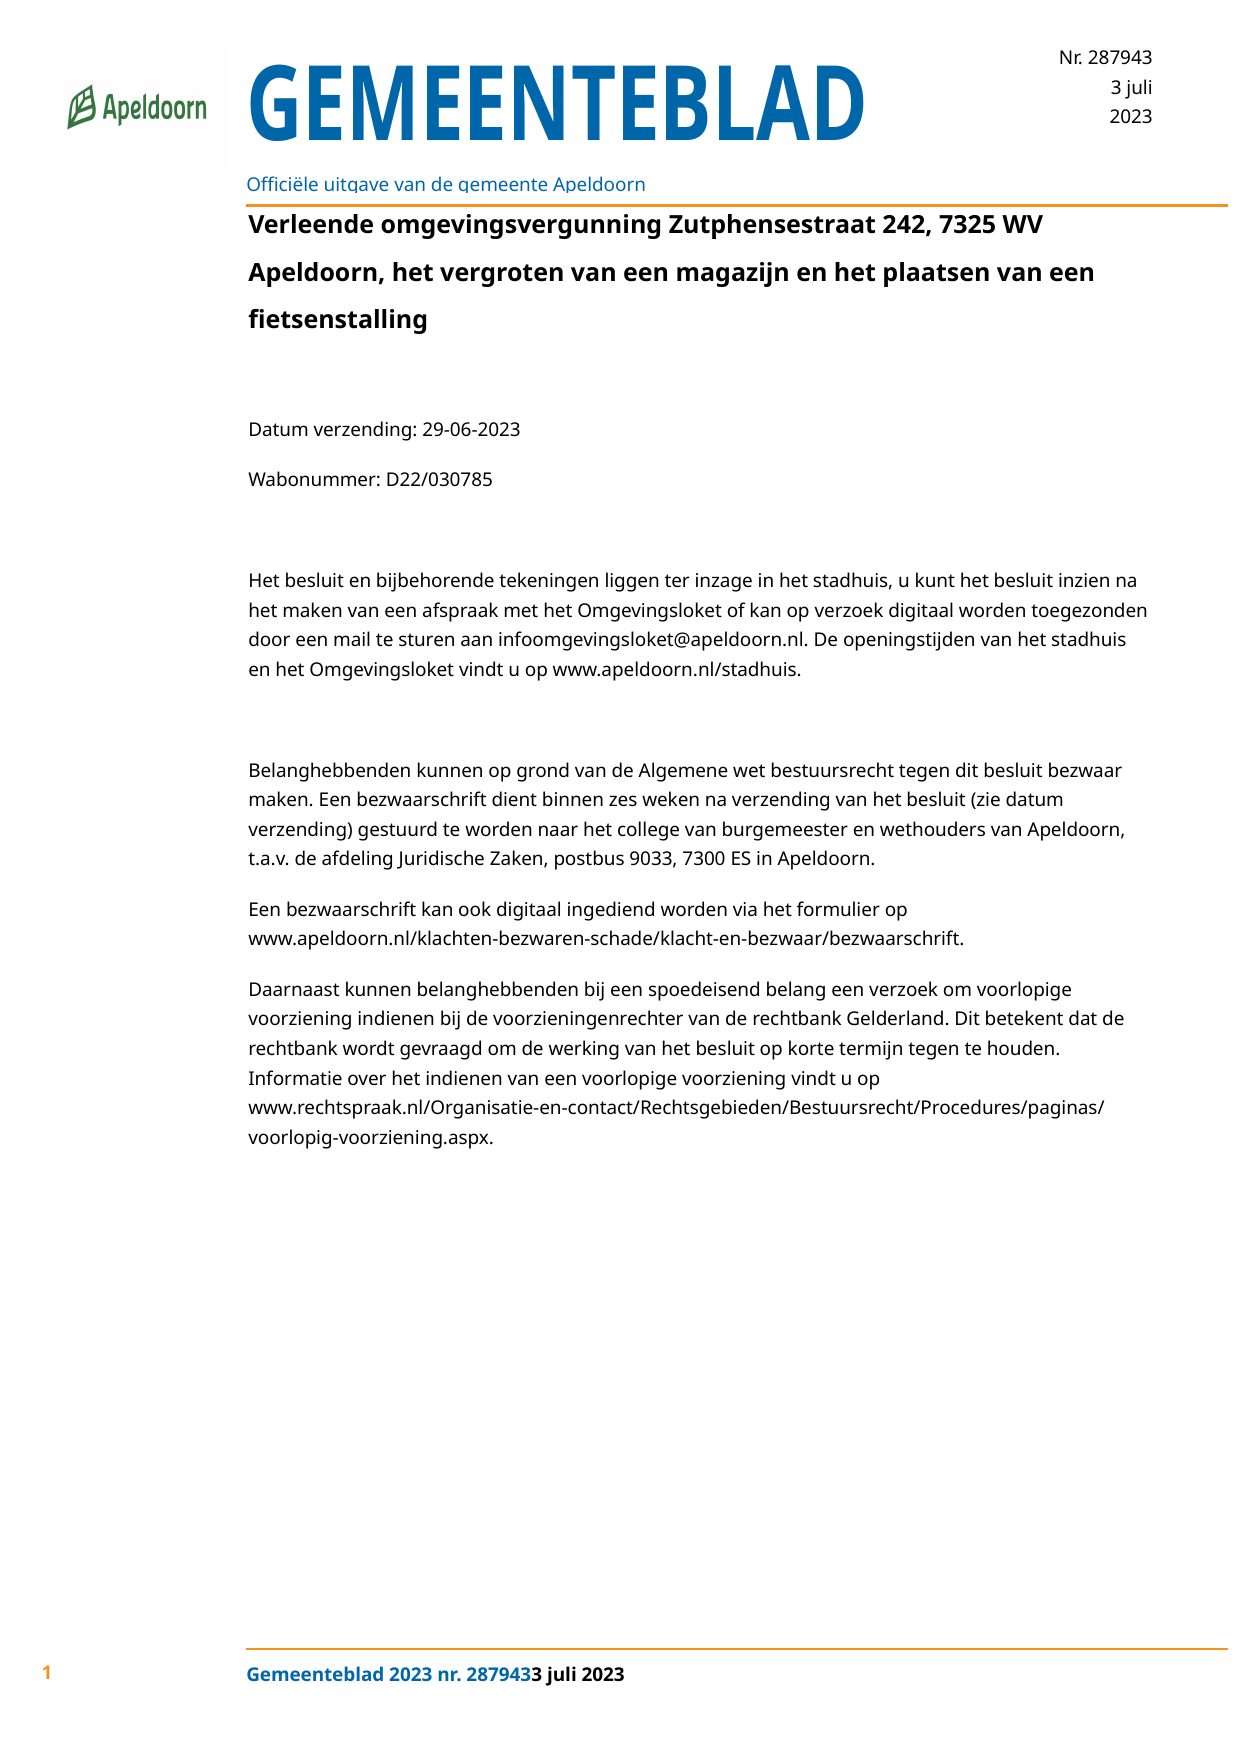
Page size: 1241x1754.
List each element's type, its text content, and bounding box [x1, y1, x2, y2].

text Een bezwaarschrift kan ook digitaal ingediend worden via het formulier op www.apeldoorn.nl/klachten-bezwaren-schade/klacht-en-bezwaar/bezwaarschrift. [248, 896, 1152, 951]
picture [41, 47, 231, 172]
text Daarnaast kunnen belanghebbenden bij een spoedeisend belang een verzoek om voorlopige voorziening indienen bij de voorzieningenrechter van de rechtbank Gelderland. Dit betekent dat de rechtbank wordt gevraagd om de werking van het besluit op korte termijn tegen te houden. Informatie over het indienen van een voorlopige voorziening vindt u op www.rechtspraak.nl/Organisatie-en-contact/Rechtsgebieden/Bestuursrecht/Procedures/paginas/voorlopig-voorziening.aspx. [248, 976, 1152, 1149]
text Belanghebbenden kunnen op grond van de Algemene wet bestuursrecht tegen dit besluit bezwaar maken. Een bezwaarschrift dient binnen zes weken na verzending van het besluit (zie datum verzending) gestuurd te worden naar het college van burgemeester en wethouders van Apeldoorn, t.a.v. de afdeling Juridische Zaken, postbus 9033, 7300 ES in Apeldoorn. [248, 757, 1152, 871]
text Datum verzending: 29-06-2023 [248, 416, 1152, 442]
text Verleende omgevingsvergunning Zutphensestraat 242, 7325 WV Apeldoorn, het vergroten van een magazijn en het plaatsen van een fietsenstalling [248, 207, 1152, 336]
text Wabonummer: D22/030785 [248, 466, 1152, 492]
text Het besluit en bijbehorende tekeningen liggen ter inzage in het stadhuis, u kunt het besluit inzien na het maken van een afspraak met het Omgevingsloket of kan op verzoek digitaal worden toegezonden door een mail te sturen aan infoomgevingsloket@apeldoorn.nl. De openingstijden van het stadhuis en het Omgevingsloket vindt u op www.apeldoorn.nl/stadhuis. [248, 567, 1152, 682]
